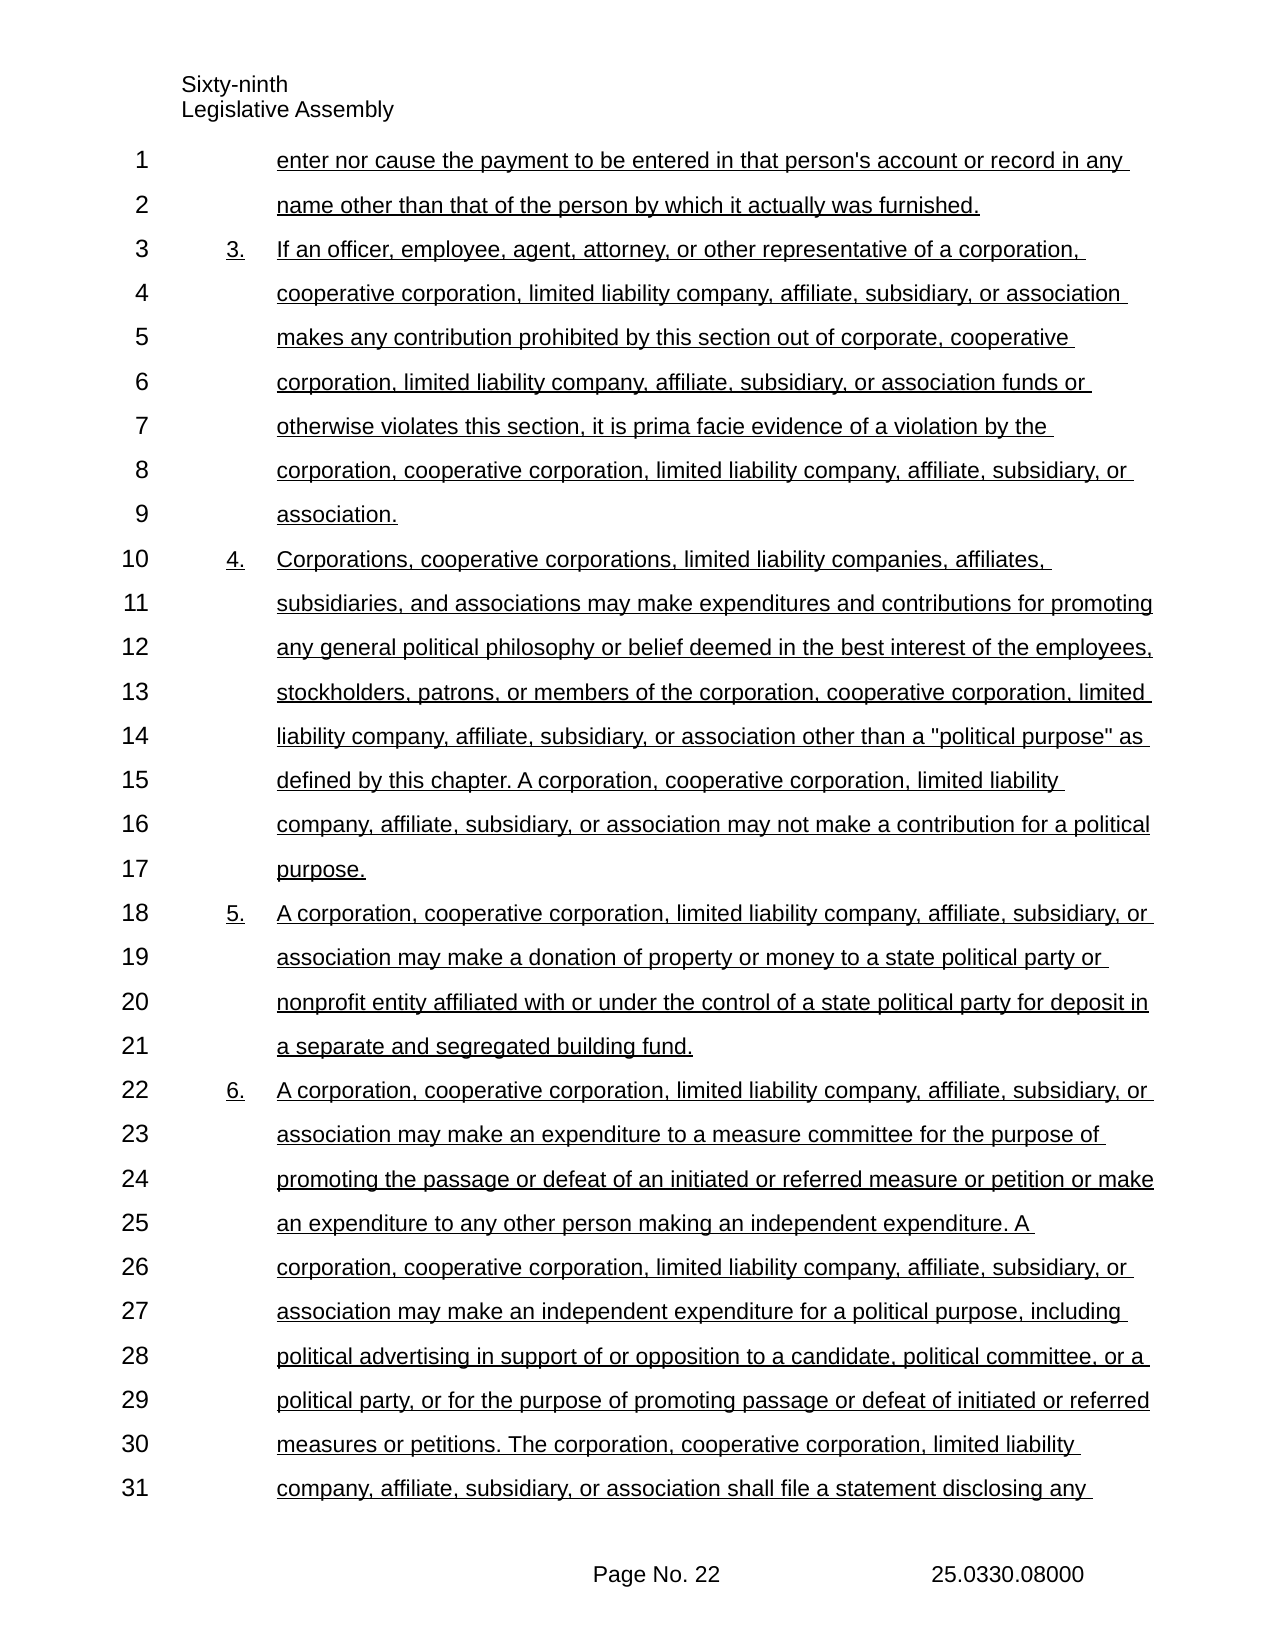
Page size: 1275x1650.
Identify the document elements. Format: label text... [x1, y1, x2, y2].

text 6. A corporation, cooperative corporation, limited liability company, affiliate, subsidiary, or association may make an expenditure to a measure committee for the purpose of promoting the passage or defeat of an initiated or referred measure or petition or make an expenditure to any other person making an independent expenditure. A corporation, cooperative corporation, limited liability company, affiliate, subsidiary, or association may make an independent expenditure for a political purpose, including political advertising in support of or opposition to a candidate, political committee, or a political party, or for the purpose of promoting passage or defeat of initiated or referred measures or petitions. The corporation, cooperative corporation, limited liability company, affiliate, subsidiary, or association shall file a statement disclosing any [181, 1063, 1154, 1506]
text 5. A corporation, cooperative corporation, limited liability company, affiliate, subsidiary, or association may make a donation of property or money to a state political party or nonprofit entity affiliated with or under the control of a state political party for deposit in a separate and segregated building fund. [181, 886, 1154, 1063]
text 3. If an officer, employee, agent, attorney, or other representative of a corporation, cooperative corporation, limited liability company, affiliate, subsidiary, or association makes any contribution prohibited by this section out of corporate, cooperative corporation, limited liability company, affiliate, subsidiary, or association funds or otherwise violates this section, it is prima facie evidence of a violation by the corporation, cooperative corporation, limited liability company, affiliate, subsidiary, or association. [181, 222, 1154, 532]
text 4. Corporations, cooperative corporations, limited liability companies, affiliates, subsidiaries, and associations may make expenditures and contributions for promoting any general political philosophy or belief deemed in the best interest of the employees, stockholders, patrons, or members of the corporation, cooperative corporation, limited liability company, affiliate, subsidiary, or association other than a "political purpose" as defined by this chapter. A corporation, cooperative corporation, limited liability company, affiliate, subsidiary, or association may not make a contribution for a political purpose. [181, 532, 1154, 886]
text enter nor cause the payment to be entered in that person's account or record in any name other than that of the person by which it actually was furnished. [181, 133, 1154, 222]
